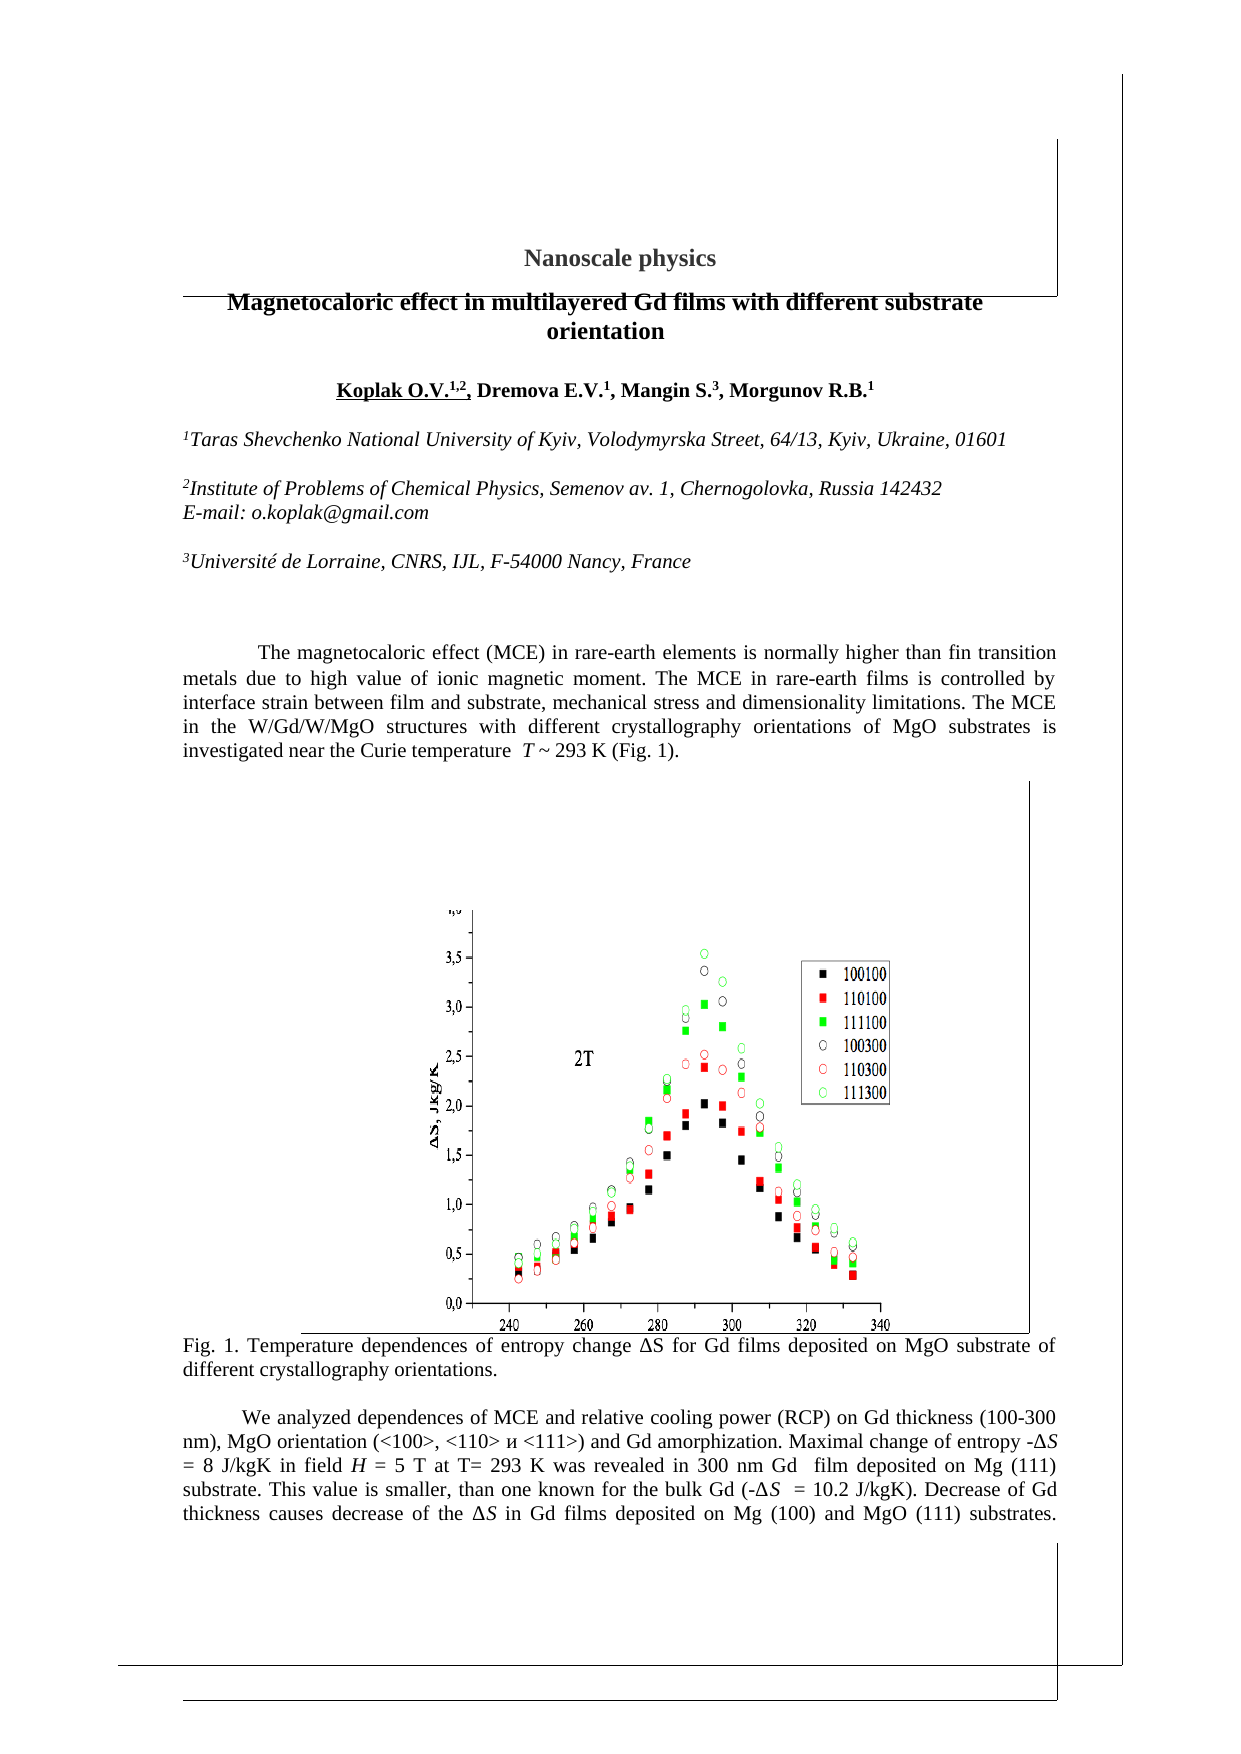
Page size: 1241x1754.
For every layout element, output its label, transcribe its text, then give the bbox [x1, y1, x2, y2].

text 3Université de Lorraine, CNRS, IJL, F-54000 Nancy, France [183, 549, 780, 573]
text 1Taras Shevchenko National University of Kyiv, Volodymyrska Street, 64/13, Kyiv, Ukraine, 01601 [183, 427, 1057, 451]
text Fig. 1. Temperature dependences of entropy change ΔS for Gd films deposited on MgO substrate of different crystallography orientations. [183, 1333, 1057, 1381]
text Magnetocaloric effect in multilayered Gd films with different substrate orientation [183, 287, 1028, 344]
text The magnetocaloric effect (MCE) in rare-earth elements is normally higher than fin transition metals due to high value of ionic magnetic moment. The MCE in rare-earth films is controlled by interface strain between film and substrate, mechanical stress and dimensionality limitations. The MCE in the W/Gd/W/MgO structures with different crystallography orientations of MgO substrates is investigated near the Curie temperature T ~ 293 K (Fig. 1). [183, 632, 1057, 762]
text E-mail: o.koplak@gmail.com [183, 500, 780, 524]
text 2Institute of Problems of Chemical Physics, Semenov av. 1, Chernogolovka, Russia 142432 [183, 476, 1057, 500]
text Koplak O.V.1,2, Dremova E.V.1, Mangin S.3, Morgunov R.B.1 [183, 378, 1028, 402]
text We analyzed dependences of MCE and relative cooling power (RCP) on Gd thickness (100-300 nm), MgО orientation (<100>, <110> и <111>) and Gd amorphization. Maximal change of entropy -ΔS = 8 J/kgK in field Н = 5 Т at Т= 293 K was revealed in 300 nm Gd film deposited on Mg (111) substrate. This value is smaller, than one known for the bulk Gd (-ΔS = 10.2 J/kgK). Decrease of Gd thickness causes decrease of the ΔS in Gd films deposited on Mg (100) and MgO (111) substrates. [183, 1405, 1057, 1525]
text Nanoscale physics [183, 243, 1057, 271]
